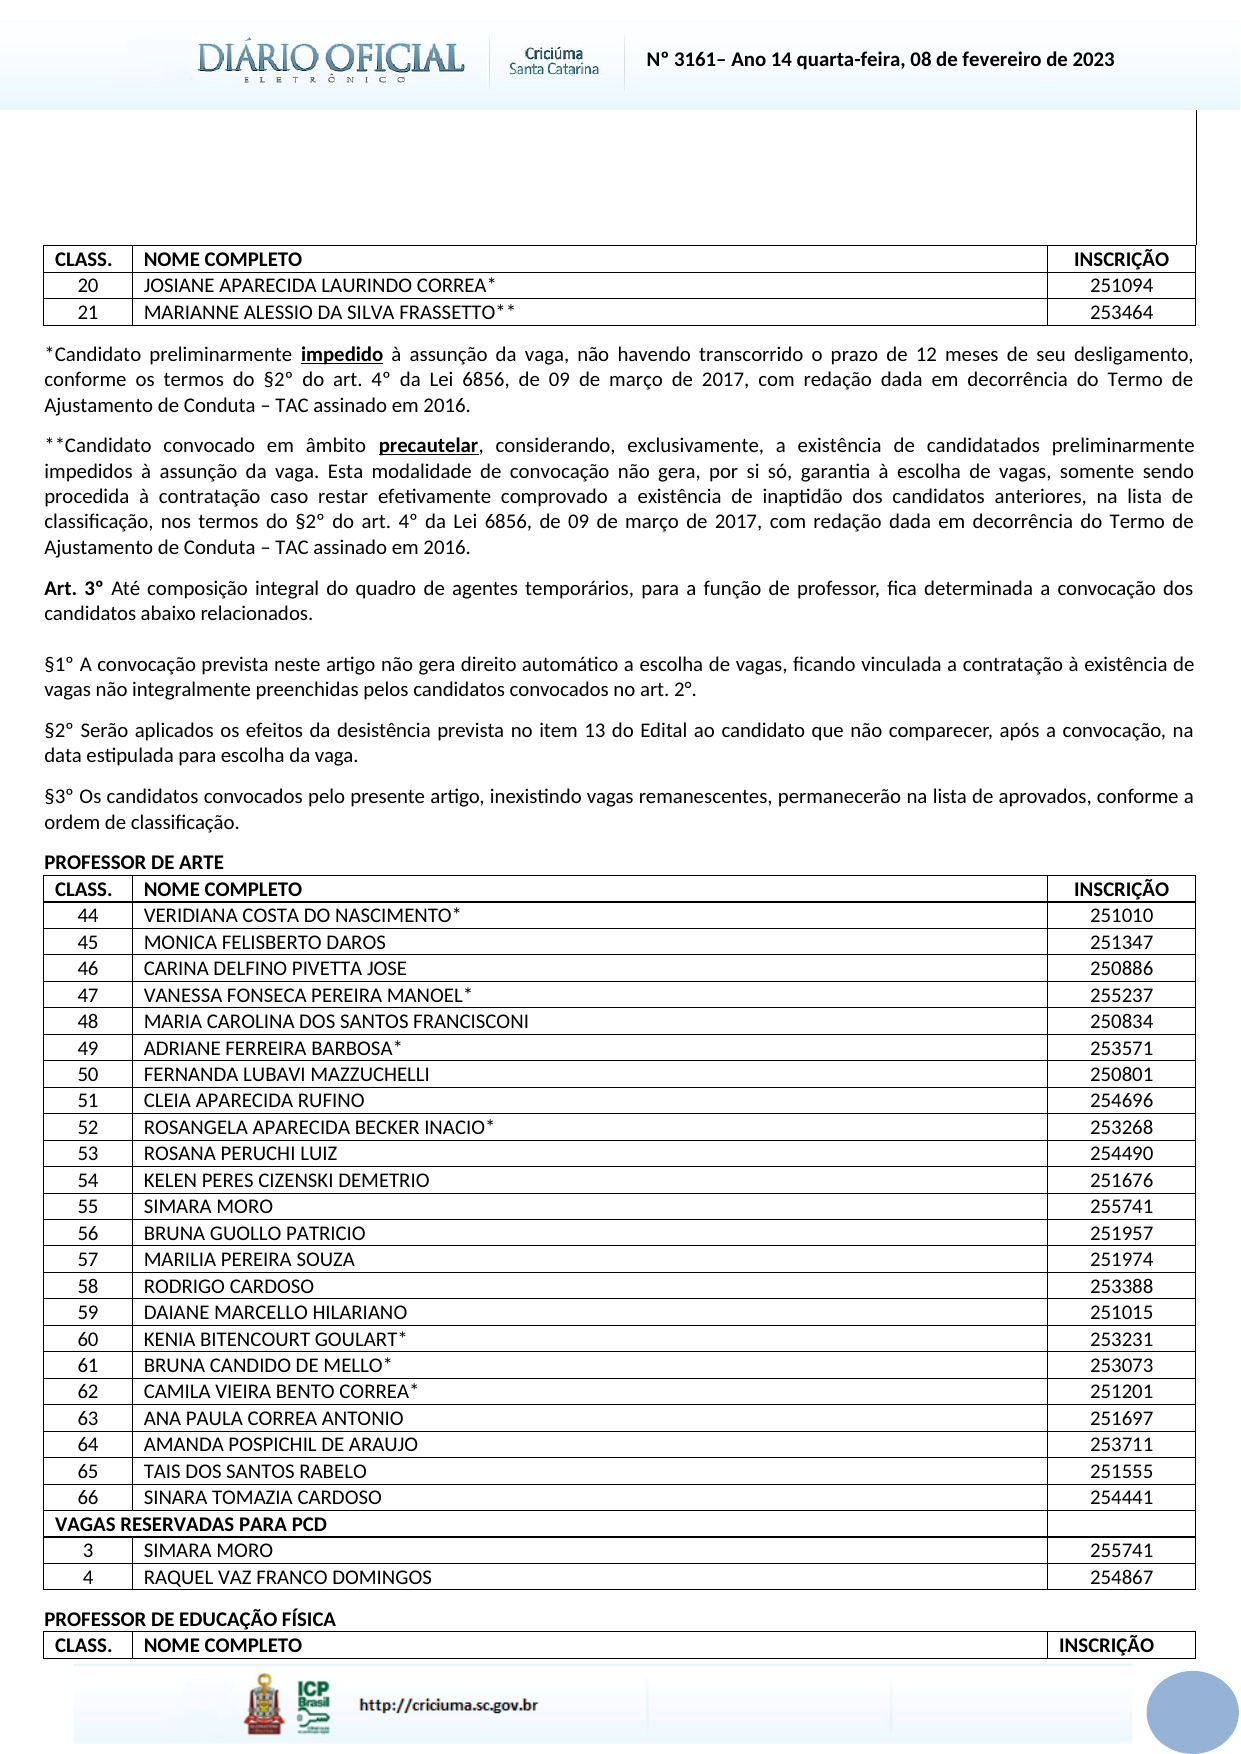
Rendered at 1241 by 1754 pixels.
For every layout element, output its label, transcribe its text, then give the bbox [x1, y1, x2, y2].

table_cell 250834 [1048, 1008, 1195, 1034]
table_cell 57 [44, 1246, 132, 1272]
table_cell 255741 [1048, 1538, 1195, 1563]
table_cell 64 [44, 1432, 132, 1457]
table_cell FERNANDA LUBAVI MAZZUCHELLI [133, 1061, 1047, 1087]
table_cell 253388 [1048, 1273, 1195, 1298]
table_cell 255741 [1048, 1194, 1195, 1219]
table_cell 254867 [1048, 1564, 1195, 1589]
table_cell 251957 [1048, 1220, 1195, 1245]
table_cell 253231 [1048, 1326, 1195, 1351]
table_cell ROSANGELA APARECIDA BECKER INACIO* [133, 1114, 1047, 1139]
text §3º Os candidatos convocados pelo presente artigo, inexistindo vagas remanescentes, permanecerão na lista de aprovados, conforme a ordem de classificação. [44, 783, 1196, 834]
table_cell 253464 [1048, 299, 1195, 324]
table_cell KENIA BITENCOURT GOULART* [133, 1326, 1047, 1351]
table_cell MARIANNE ALESSIO DA SILVA FRASSETTO** [133, 299, 1047, 324]
table_cell 45 [44, 929, 132, 954]
table_header INSCRIÇÃO [1048, 1632, 1195, 1658]
table_cell 251974 [1048, 1246, 1195, 1272]
table_cell 44 [44, 903, 132, 928]
table_cell 47 [44, 982, 132, 1007]
table_cell VAGAS RESERVADAS PARA PCD [44, 1511, 1047, 1536]
table_cell VANESSA FONSECA PEREIRA MANOEL* [133, 982, 1047, 1007]
table_cell RODRIGO CARDOSO [133, 1273, 1047, 1298]
table_header CLASS. [44, 1632, 132, 1658]
table_cell MARILIA PEREIRA SOUZA [133, 1246, 1047, 1272]
table_cell 251555 [1048, 1458, 1195, 1483]
table_cell 58 [44, 1273, 132, 1298]
table_cell 60 [44, 1326, 132, 1351]
table_cell 65 [44, 1458, 132, 1483]
text *Candidato preliminarmente impedido à assunção da vaga, não havendo transcorrido o prazo de 12 meses de seu desligamento, conforme os termos do §2º do art. 4º da Lei 6856, de 09 de março de 2017, com redação dada em decorrência do Termo de Ajustamento de Conduta – TAC assinado em 2016. [44, 341, 1196, 417]
text §2º Serão aplicados os efeitos da desistência prevista no item 13 do Edital ao candidato que não comparecer, após a convocação, na data estipulada para escolha da vaga. [44, 717, 1196, 768]
table_cell 251010 [1048, 903, 1195, 928]
table_cell VERIDIANA COSTA DO NASCIMENTO* [133, 903, 1047, 928]
text **Candidato convocado em âmbito precautelar, considerando, exclusivamente, a existência de candidatados preliminarmente impedidos à assunção da vaga. Esta modalidade de convocação não gera, por si só, garantia à escolha de vagas, somente sendo procedida à contratação caso restar efetivamente comprovado a existência de inaptidão dos candidatos anteriores, na lista de classificação, nos termos do §2º do art. 4º da Lei 6856, de 09 de março de 2017, com redação dada em decorrência do Termo de Ajustamento de Conduta – TAC assinado em 2016. [44, 432, 1196, 559]
text Art. 3º Até composição integral do quadro de agentes temporários, para a função de professor, fica determinada a convocação dos candidatos abaixo relacionados. [44, 575, 1196, 626]
table_cell 251015 [1048, 1299, 1195, 1325]
text PROFESSOR DE EDUCAÇÃO FÍSICA [44, 1606, 1196, 1631]
table_cell 251201 [1048, 1379, 1195, 1404]
table_cell 254441 [1048, 1485, 1195, 1510]
table_cell RAQUEL VAZ FRANCO DOMINGOS [133, 1564, 1047, 1589]
table_cell 46 [44, 955, 132, 981]
table_cell CLEIA APARECIDA RUFINO [133, 1088, 1047, 1113]
table_cell ROSANA PERUCHI LUIZ [133, 1141, 1047, 1166]
table_cell 53 [44, 1141, 132, 1166]
table_cell ANA PAULA CORREA ANTONIO [133, 1405, 1047, 1431]
table_cell 56 [44, 1220, 132, 1245]
table_cell BRUNA CANDIDO DE MELLO* [133, 1352, 1047, 1378]
table_cell CARINA DELFINO PIVETTA JOSE [133, 955, 1047, 981]
table_cell 255237 [1048, 982, 1195, 1007]
table_cell 21 [44, 299, 132, 324]
table_cell AMANDA POSPICHIL DE ARAUJO [133, 1432, 1047, 1457]
table_cell SINARA TOMAZIA CARDOSO [133, 1485, 1047, 1510]
table_cell 52 [44, 1114, 132, 1139]
table_header INSCRIÇÃO [1048, 876, 1195, 901]
table_cell 254490 [1048, 1141, 1195, 1166]
text PROFESSOR DE ARTE [44, 849, 1196, 875]
table_cell 51 [44, 1088, 132, 1113]
table_cell CAMILA VIEIRA BENTO CORREA* [133, 1379, 1047, 1404]
table_cell SIMARA MORO [133, 1538, 1047, 1563]
table_cell 4 [44, 1564, 132, 1589]
table_cell 253571 [1048, 1035, 1195, 1060]
table_cell 49 [44, 1035, 132, 1060]
table_header INSCRIÇÃO [1048, 246, 1195, 272]
table_header NOME COMPLETO [133, 876, 1047, 901]
table_cell 59 [44, 1299, 132, 1325]
table_cell 50 [44, 1061, 132, 1087]
table_cell TAIS DOS SANTOS RABELO [133, 1458, 1047, 1483]
table_cell [1048, 1511, 1195, 1536]
table_cell BRUNA GUOLLO PATRICIO [133, 1220, 1047, 1245]
table_cell 250886 [1048, 955, 1195, 981]
table_cell 251697 [1048, 1405, 1195, 1431]
table_cell 254696 [1048, 1088, 1195, 1113]
table_cell 253711 [1048, 1432, 1195, 1457]
table_cell 62 [44, 1379, 132, 1404]
table_cell 48 [44, 1008, 132, 1034]
table_cell MONICA FELISBERTO DAROS [133, 929, 1047, 954]
table_cell 55 [44, 1194, 132, 1219]
table_header NOME COMPLETO [133, 246, 1047, 272]
table_cell 66 [44, 1485, 132, 1510]
table_cell 250801 [1048, 1061, 1195, 1087]
table_cell JOSIANE APARECIDA LAURINDO CORREA* [133, 273, 1047, 298]
table_cell ADRIANE FERREIRA BARBOSA* [133, 1035, 1047, 1060]
text §1º A convocação prevista neste artigo não gera direito automático a escolha de vagas, ficando vinculada a contratação à existência de vagas não integralmente preenchidas pelos candidatos convocados no art. 2°. [44, 651, 1196, 702]
table_cell 253073 [1048, 1352, 1195, 1378]
table_cell 61 [44, 1352, 132, 1378]
table_cell 63 [44, 1405, 132, 1431]
table_cell 3 [44, 1538, 132, 1563]
table_cell 251347 [1048, 929, 1195, 954]
table_header CLASS. [44, 246, 132, 272]
table_cell 54 [44, 1167, 132, 1192]
table_cell 253268 [1048, 1114, 1195, 1139]
table_cell 251676 [1048, 1167, 1195, 1192]
table_cell SIMARA MORO [133, 1194, 1047, 1219]
table_cell 251094 [1048, 273, 1195, 298]
table_header NOME COMPLETO [133, 1632, 1047, 1658]
table_cell DAIANE MARCELLO HILARIANO [133, 1299, 1047, 1325]
table_cell 20 [44, 273, 132, 298]
table_header CLASS. [44, 876, 132, 901]
table_cell KELEN PERES CIZENSKI DEMETRIO [133, 1167, 1047, 1192]
table_cell MARIA CAROLINA DOS SANTOS FRANCISCONI [133, 1008, 1047, 1034]
